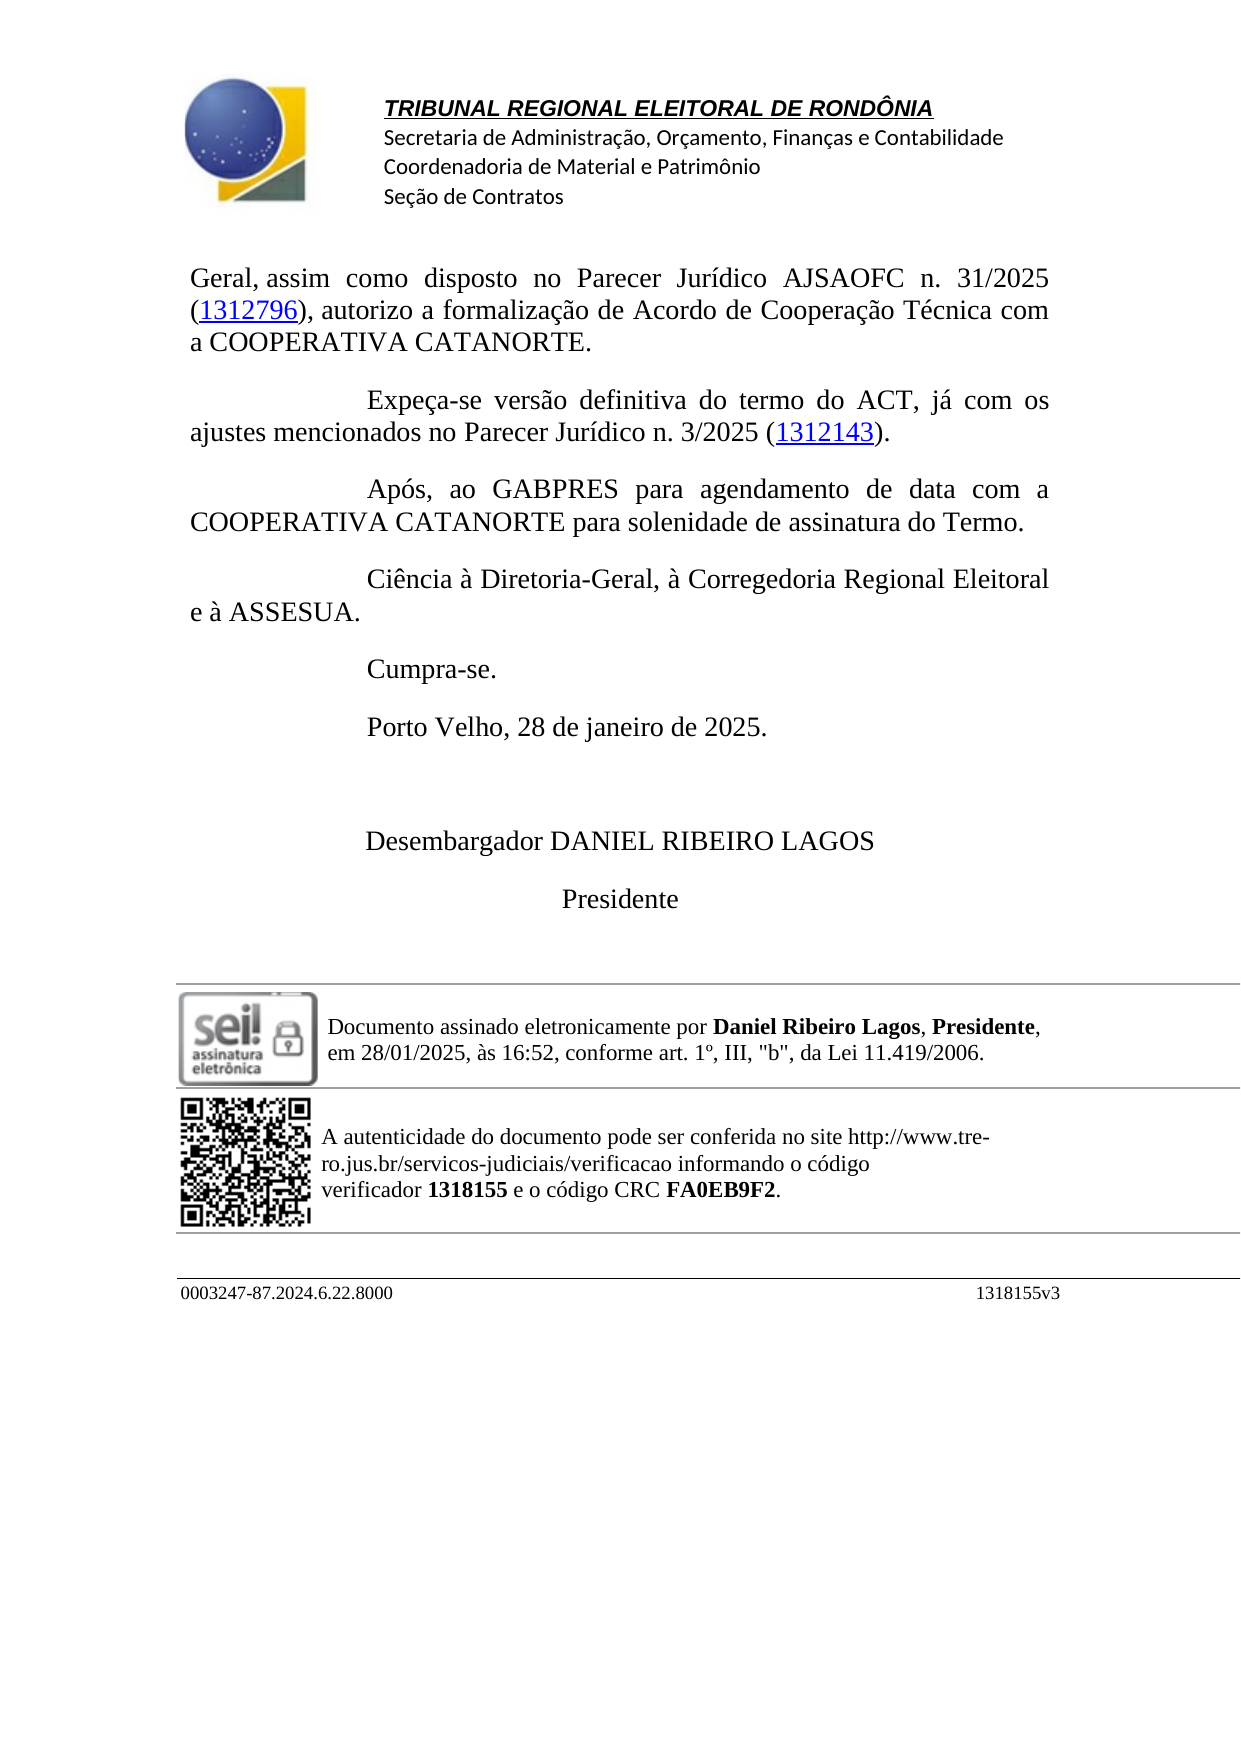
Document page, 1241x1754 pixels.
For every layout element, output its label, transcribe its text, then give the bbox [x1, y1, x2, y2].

table_header [177, 991, 326, 1087]
text Após, ao GABPRES para agendamento de data com a COOPERATIVA CATANORTE para solenidade de assinatura do Termo. [190, 473, 1051, 537]
table_header A autenticidade do documento pode ser conferida no site http://www.tre-ro.jus.br/servicos-judiciais/verificacao informando o código verificador 1318155 e o código CRC FA0EB9F2. [319, 1094, 1063, 1232]
table_header Documento assinado eletronicamente por Daniel Ribeiro Lagos, Presidente, em 28/01/2025, às 16:52, conforme art. 1º, III, "b", da Lei 11.419/2006. [326, 991, 1063, 1087]
text Cumpra-se. [190, 652, 1051, 684]
table_header [177, 1094, 319, 1232]
text Desembargador DANIEL RIBEIRO LAGOS [190, 824, 1051, 857]
table_header 1318155v3 [620, 1279, 1063, 1306]
text Expeça-se versão definitiva do termo do ACT, já com os ajustes mencionados no Parecer Jurídico n. 3/2025 (1312143). [190, 383, 1051, 448]
text Presidente [190, 882, 1051, 914]
text Porto Velho, 28 de janeiro de 2025. [190, 709, 1051, 742]
text Ciência à Diretoria-Geral, à Corregedoria Regional Eleitoral e à ASSESUA. [190, 562, 1051, 627]
table_header 0003247-87.2024.6.22.8000 [177, 1279, 620, 1306]
text Geral, assim como disposto no Parecer Jurídico AJSAOFC n. 31/2025 (1312796), autorizo a formalização de Acordo de Cooperação Técnica com a COOPERATIVA CATANORTE. [190, 261, 1051, 358]
